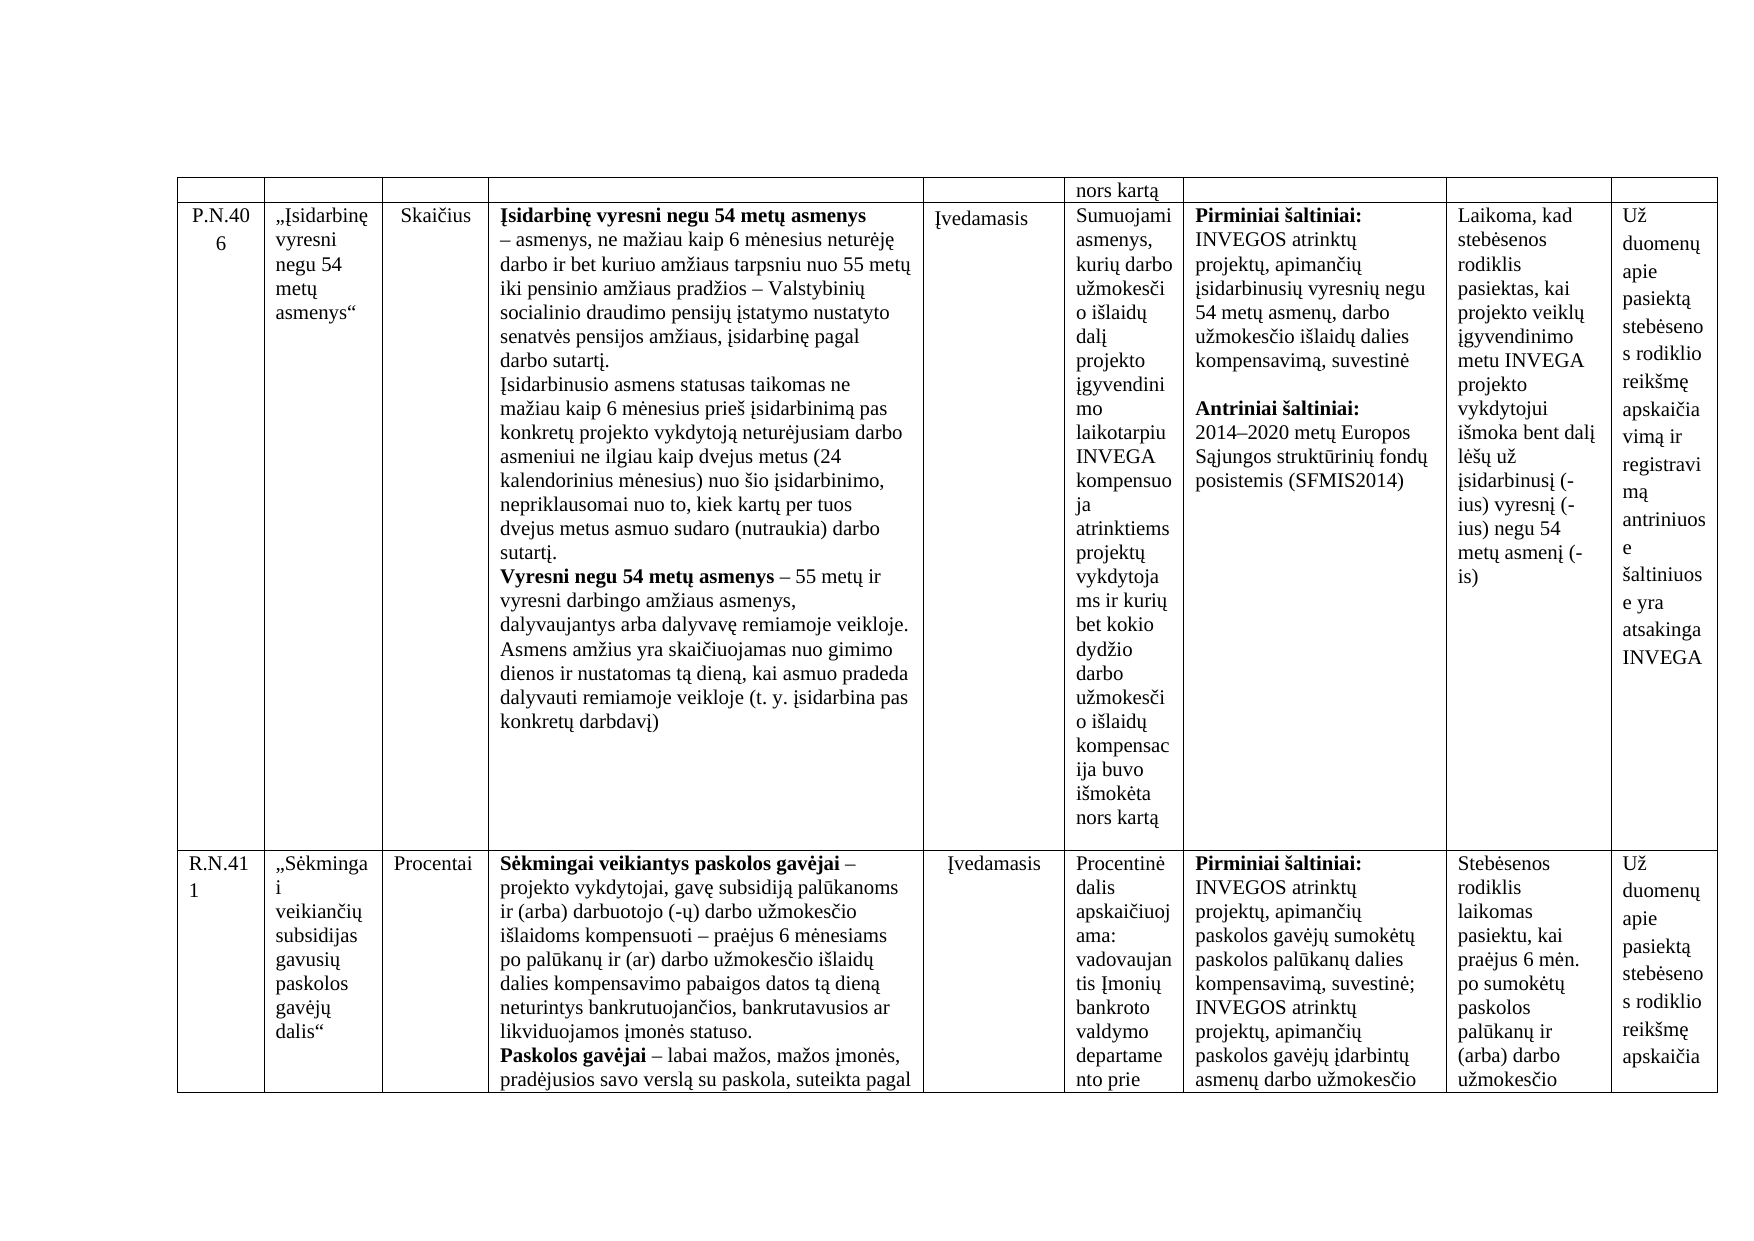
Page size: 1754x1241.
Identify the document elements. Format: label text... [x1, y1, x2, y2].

table_cell Įsidarbinę vyresni negu 54 metų asmenys – asmenys, ne mažiau kaip 6 mėnesius neturėję darbo ir bet kuriuo amžiaus tarpsniu nuo 55 metų iki pensinio amžiaus pradžios – Valstybinių socialinio draudimo pensijų įstatymo nustatyto senatvės pensijos amžiaus, įsidarbinę pagal darbo sutartį. Įsidarbinusio asmens statusas taikomas ne mažiau kaip 6 mėnesius prieš įsidarbinimą pas konkretų projekto vykdytoją neturėjusiam darbo asmeniui ne ilgiau kaip dvejus metus (24 kalendorinius mėnesius) nuo šio įsidarbinimo, nepriklausomai nuo to, kiek kartų per tuos dvejus metus asmuo sudaro (nutraukia) darbo sutartį. Vyresni negu 54 metų asmenys – 55 metų ir vyresni darbingo amžiaus asmenys, dalyvaujantys arba dalyvavę remiamoje veikloje. Asmens amžius yra skaičiuojamas nuo gimimo dienos ir nustatomas tą dieną, kai asmuo pradeda dalyvauti remiamoje veikloje (t. y. įsidarbina pas konkretų darbdavį) [489, 203, 923, 850]
table_cell Už duomenų apie pasiektą stebėsenos rodiklio reikšmę apskaičiavimą ir registravimą antriniuose šaltiniuose yra atsakinga INVEGA [1612, 203, 1717, 850]
table_cell Už duomenų apie pasiektą stebėsenos rodiklio reikšmę apskaičia [1612, 851, 1717, 1092]
table_cell Pirminiai šaltiniai: INVEGOS atrinktų projektų, apimančių paskolos gavėjų sumokėtų paskolos palūkanų dalies kompensavimą, suvestinė; INVEGOS atrinktų projektų, apimančių paskolos gavėjų įdarbintų asmenų darbo užmokesčio [1184, 851, 1446, 1092]
table_cell nors kartą [1065, 178, 1183, 202]
table_cell [178, 178, 264, 202]
table_cell [383, 178, 488, 202]
table_cell P.N.406 [178, 203, 264, 850]
table_cell Sumuojami asmenys, kurių darbo užmokesčio išlaidų dalį projekto įgyvendinimo laikotarpiu INVEGA kompensuoja atrinktiems projektų vykdytojams ir kurių bet kokio dydžio darbo užmokesčio išlaidų kompensacija buvo išmokėta nors kartą [1065, 203, 1183, 850]
table_cell Skaičius [383, 203, 488, 850]
table_cell „Sėkmingai veikiančių subsidijas gavusių paskolos gavėjų dalis“ [265, 851, 382, 1092]
table_cell „Įsidarbinę vyresni negu 54 metų asmenys“ [265, 203, 382, 850]
table_cell Stebėsenos rodiklis laikomas pasiektu, kai praėjus 6 mėn. po sumokėtų paskolos palūkanų ir (arba) darbo užmokesčio [1447, 851, 1611, 1092]
table_cell Įvedamasis [924, 851, 1064, 1092]
table_cell Sėkmingai veikiantys paskolos gavėjai – projekto vykdytojai, gavę subsidiją palūkanoms ir (arba) darbuotojo (-ų) darbo užmokesčio išlaidoms kompensuoti – praėjus 6 mėnesiams po palūkanų ir (ar) darbo užmokesčio išlaidų dalies kompensavimo pabaigos datos tą dieną neturintys bankrutuojančios, bankrutavusios ar likviduojamos įmonės statuso. Paskolos gavėjai – labai mažos, mažos įmonės, pradėjusios savo verslą su paskola, suteikta pagal [489, 851, 923, 1092]
table_cell Laikoma, kad stebėsenos rodiklis pasiektas, kai projekto veiklų įgyvendinimo metu INVEGA projekto vykdytojui išmoka bent dalį lėšų už įsidarbinusį (-ius) vyresnį (-ius) negu 54 metų asmenį (-is) [1447, 203, 1611, 850]
table_cell Procentai [383, 851, 488, 1092]
table_cell [924, 178, 1064, 202]
table_cell R.N.411 [178, 851, 264, 1092]
table_cell Įvedamasis [924, 203, 1064, 850]
table_cell Procentinė dalis apskaičiuojama: vadovaujantis Įmonių bankroto valdymo departamento prie [1065, 851, 1183, 1092]
table_cell [1184, 178, 1446, 202]
table_cell [265, 178, 382, 202]
table_cell Pirminiai šaltiniai: INVEGOS atrinktų projektų, apimančių įsidarbinusių vyresnių negu 54 metų asmenų, darbo užmokesčio išlaidų dalies kompensavimą, suvestinė Antriniai šaltiniai: 2014–2020 metų Europos Sąjungos struktūrinių fondų posistemis (SFMIS2014) [1184, 203, 1446, 850]
